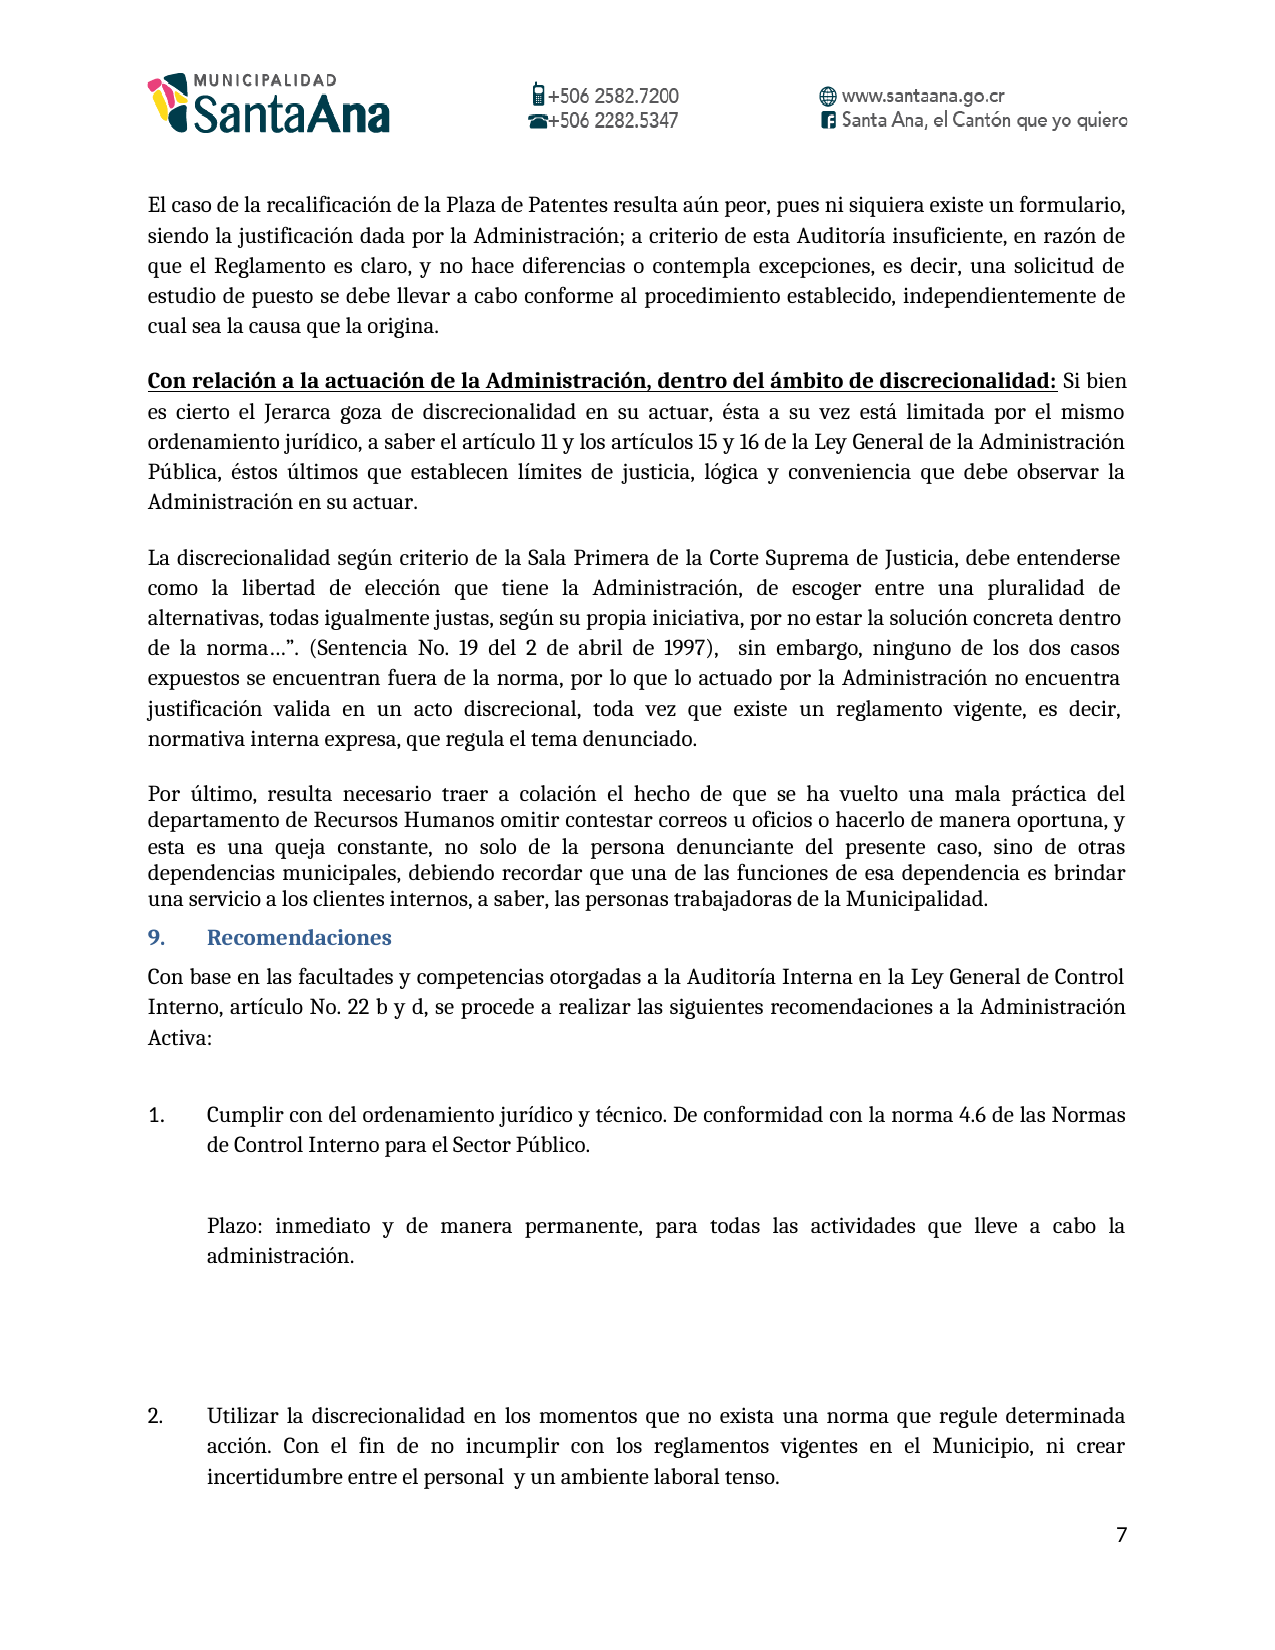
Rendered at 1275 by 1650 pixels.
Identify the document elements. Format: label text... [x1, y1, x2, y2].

text Con base en las facultades y competencias otorgadas a la Auditoría Interna en la Ley General de Control Interno, artículo No. 22 b y d, se procede a realizar las siguientes recomendaciones a la Administración Activa: [148, 964, 1127, 1051]
text Con relación a la actuación de la Administración, dentro del ámbito de discrecionalidad: Si bien es cierto el Jerarca goza de discrecionalidad en su actuar, ésta a su vez está limitada por el mismo ordenamiento jurídico, a saber el artículo 11 y los artículos 15 y 16 de la Ley General de la Administración Pública, éstos últimos que establecen límites de justicia, lógica y conveniencia que debe observar la Administración en su actuar. [148, 368, 1127, 516]
list Plazo: inmediato y de manera permanente, para todas las actividades que lleve a cabo la administración. [207, 1212, 1127, 1269]
list Cumplir con del ordenamiento jurídico y técnico. De conformidad con la norma 4.6 de las Normas de Control Interno para el Sector Público. [148, 1100, 1127, 1159]
list Recomendaciones [148, 925, 1127, 951]
text El caso de la recalificación de la Plaza de Patentes resulta aún peor, pues ni siquiera existe un formulario, siendo la justificación dada por la Administración; a criterio de esta Auditoría insuficiente, en razón de que el Reglamento es claro, y no hace diferencias o contempla excepciones, es decir, una solicitud de estudio de puesto se debe llevar a cabo conforme al procedimiento establecido, independientemente de cual sea la causa que la origina. [148, 192, 1127, 339]
text Por último, resulta necesario traer a colación el hecho de que se ha vuelto una mala práctica del departamento de Recursos Humanos omitir contestar correos u oficios o hacerlo de manera oportuna, y esta es una queja constante, no solo de la persona denunciante del presente caso, sino de otras dependencias municipales, debiendo recordar que una de las funciones de esa dependencia es brindar una servicio a los clientes internos, a saber, las personas trabajadoras de la Municipalidad. [148, 781, 1127, 913]
text La discrecionalidad según criterio de la Sala Primera de la Corte Suprema de Justicia, debe entenderse como la libertad de elección que tiene la Administración, de escoger entre una pluralidad de alternativas, todas igualmente justas, según su propia iniciativa, por no estar la solución concreta dentro de la norma…”. (Sentencia No. 19 del 2 de abril de 1997), sin embargo, ninguno de los dos casos expuestos se encuentran fuera de la norma, por lo que lo actuado por la Administración no encuentra justificación valida en un acto discrecional, toda vez que existe un reglamento vigente, es decir, normativa interna expresa, que regula el tema denunciado. [148, 544, 1122, 752]
list Utilizar la discrecionalidad en los momentos que no exista una norma que regule determinada acción. Con el fin de no incumplir con los reglamentos vigentes en el Municipio, ni crear incertidumbre entre el personal y un ambiente laboral tenso. [148, 1403, 1127, 1490]
